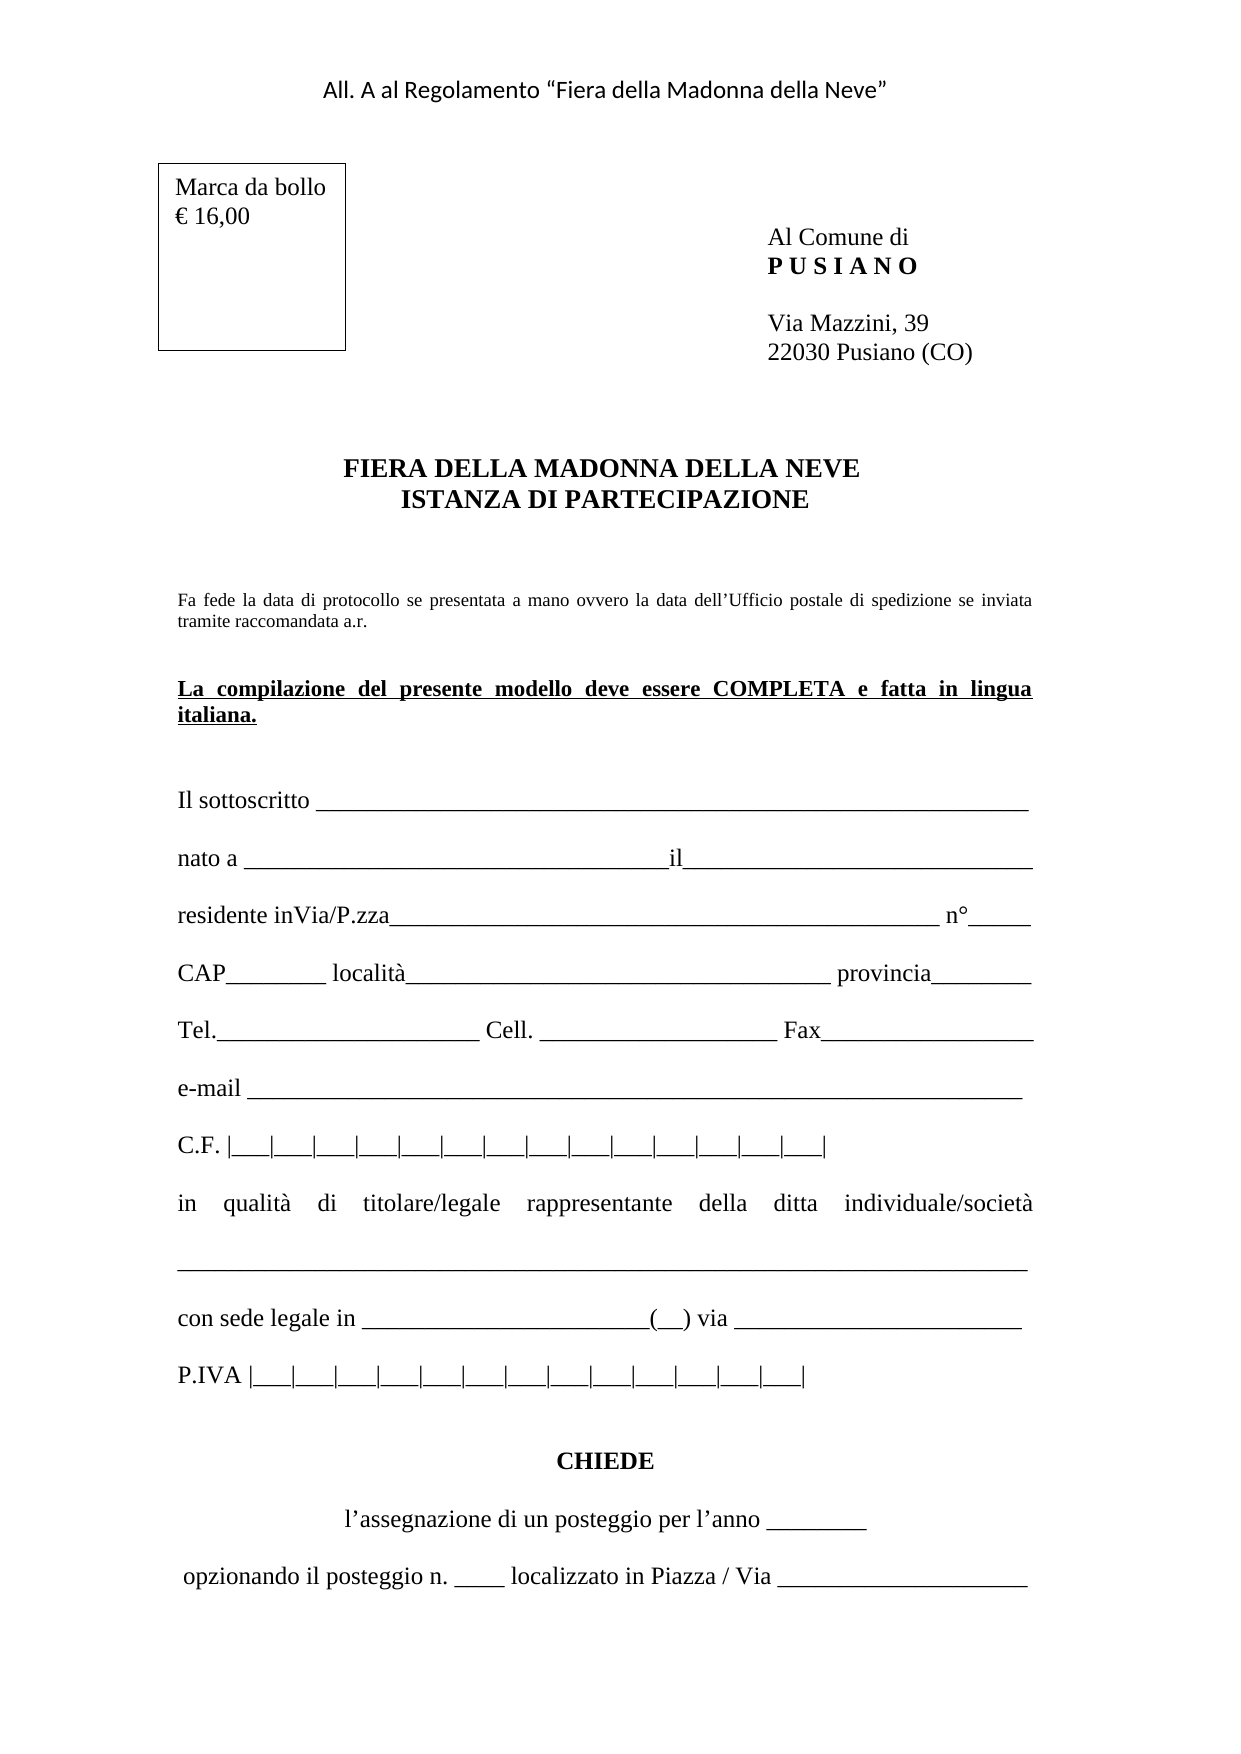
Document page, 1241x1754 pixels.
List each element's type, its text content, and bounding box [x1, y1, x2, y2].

text FIERA DELLA MADONNA DELLA NEVE [177, 452, 1033, 483]
text opzionando il posteggio n. ____ localizzato in Piazza / Via ____________________ [177, 1561, 1033, 1590]
text nato a __________________________________il____________________________ [177, 843, 1033, 871]
text C.F. |___|___|___|___|___|___|___|___|___|___|___|___|___|___| [177, 1130, 1033, 1159]
text ISTANZA DI PARTECIPAZIONE [177, 483, 1033, 514]
text e-mail ______________________________________________________________ [177, 1073, 1033, 1101]
text 22030 Pusiano (CO) [693, 337, 1033, 366]
text Al Comune di [767, 222, 1033, 251]
text P.IVA |___|___|___|___|___|___|___|___|___|___|___|___|___| [177, 1360, 1033, 1389]
text l’assegnazione di un posteggio per l’anno ________ [177, 1504, 1033, 1533]
text con sede legale in _______________________(__) via _______________________ [177, 1303, 1033, 1331]
text residente inVia/P.zza____________________________________________ n°_____ [177, 900, 1033, 929]
text CHIEDE [177, 1446, 1033, 1475]
text La compilazione del presente modello deve essere COMPLETA e fatta in lingua [177, 675, 1033, 698]
text Il sottoscritto _________________________________________________________ [177, 785, 1033, 814]
text P U S I A N O [767, 251, 1033, 279]
text italiana. [177, 699, 1033, 728]
text in qualità di titolare/legale rappresentante della ditta individuale/società ____________________________________________________________________ [177, 1188, 1033, 1274]
text Fa fede la data di protocollo se presentata a mano ovvero la data dell’Ufficio postale di spedizione se inviata tramite raccomandata a.r. [177, 589, 1033, 632]
text CAP________ località__________________________________ provincia________ [177, 958, 1033, 986]
text Via Mazzini, 39 [693, 308, 1033, 337]
text € 16,00 [175, 201, 329, 230]
text Marca da bollo [175, 172, 329, 201]
text Tel._____________________ Cell. ___________________ Fax_________________ [177, 1015, 1033, 1044]
